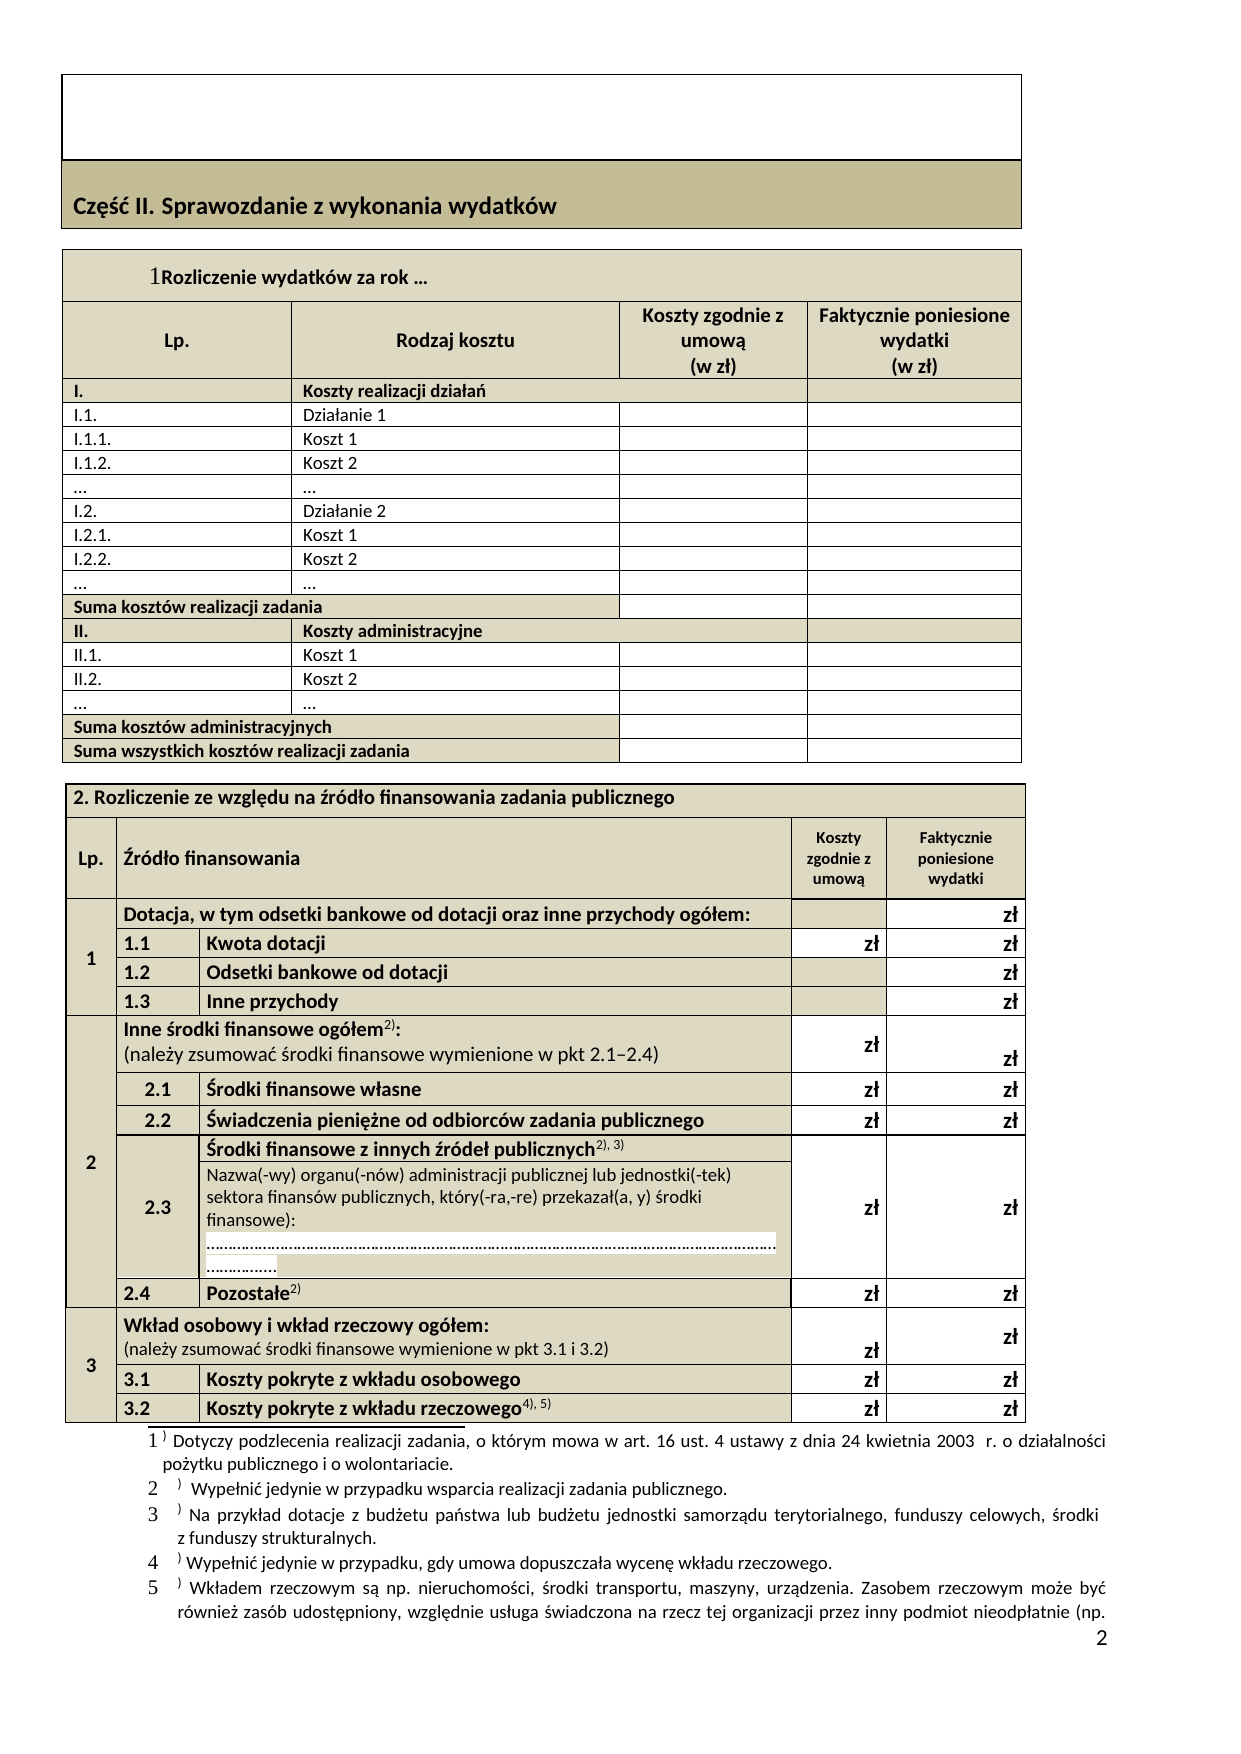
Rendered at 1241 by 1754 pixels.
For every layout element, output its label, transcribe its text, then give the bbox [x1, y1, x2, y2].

table_cell Środki finansowe z innych źródeł publicznych2), ) [200, 1136, 791, 1161]
table_cell 1 [67, 899, 116, 1015]
table_cell Rodzaj kosztu [292, 302, 619, 378]
table_cell [808, 451, 1021, 474]
table_cell zł [887, 1073, 1025, 1105]
table_cell 3 [66, 1308, 116, 1422]
table_cell … [292, 691, 619, 714]
table_cell Odsetki bankowe od dotacji [200, 958, 791, 986]
table_cell Źródło finansowania [117, 818, 791, 898]
table_cell 1.3 [117, 987, 199, 1015]
table_header 2. Rozliczenie ze względu na źródło finansowania zadania publicznego [67, 785, 1025, 817]
table_cell [620, 523, 807, 546]
table_cell zł [887, 1394, 1025, 1422]
table_cell [808, 427, 1021, 450]
table_cell Dotacja, w tym odsetki bankowe od dotacji oraz inne przychody ogółem: [117, 899, 791, 928]
table_cell 3.1 [117, 1365, 199, 1393]
table_cell … [63, 571, 291, 594]
table_cell [808, 667, 1021, 690]
table_cell [620, 643, 807, 666]
table_cell [620, 715, 807, 738]
table_cell Część II. Sprawozdanie z wykonania wydatków [62, 161, 1021, 228]
table_cell Koszty realizacji działań [292, 379, 807, 402]
table_cell zł [887, 1016, 1025, 1072]
table_cell [808, 571, 1021, 594]
table_cell [808, 499, 1021, 522]
table_cell [808, 643, 1021, 666]
table_cell Lp. [63, 302, 291, 378]
table_cell 1.1 [117, 929, 199, 957]
table_cell [620, 667, 807, 690]
table_cell Koszt 2 [292, 547, 619, 570]
table_cell [620, 451, 807, 474]
table_cell Lp. [67, 818, 116, 898]
table_cell … [292, 475, 619, 498]
table_cell zł [792, 1136, 886, 1277]
table_cell Kwota dotacji [200, 929, 791, 957]
table_cell Wkład osobowy i wkład rzeczowy ogółem: (należy zsumować środki finansowe wymienione w pkt 3.1 i 3.2) [117, 1308, 791, 1364]
table_cell 2.2 [117, 1106, 199, 1134]
table_cell [620, 571, 807, 594]
table_cell Koszt 1 [292, 643, 619, 666]
table_cell … [292, 571, 619, 594]
table_cell [808, 403, 1021, 426]
table_cell [808, 739, 1021, 762]
table_cell [808, 523, 1021, 546]
table_cell zł [792, 1016, 886, 1072]
table_cell [808, 691, 1021, 714]
table_cell Koszty pokryte z wkładu osobowego [200, 1365, 791, 1393]
table_cell [620, 499, 807, 522]
table_cell Koszty pokryte z wkładu rzeczowego), ) [200, 1394, 791, 1422]
table_cell … [63, 691, 291, 714]
table_cell [808, 595, 1021, 618]
table_cell [808, 547, 1021, 570]
table_cell II.2. [63, 667, 291, 690]
table_cell Działanie 1 [292, 403, 619, 426]
table_cell Środki finansowe własne [200, 1073, 791, 1105]
table_cell I.2. [63, 499, 291, 522]
table_cell Suma kosztów administracyjnych [63, 715, 619, 738]
table_cell zł [887, 1106, 1025, 1134]
table_cell 2 [67, 1016, 116, 1307]
table_cell Koszty zgodnie z umową [792, 818, 886, 898]
table_cell Koszt 2 [292, 667, 619, 690]
table_cell [808, 715, 1021, 738]
table_cell Inne środki finansowe ogółem): (należy zsumować środki finansowe wymienione w pkt 2.1–2.4) [117, 1016, 791, 1072]
table_header Rozliczenie wydatków za rok … [63, 250, 1021, 301]
table_cell Inne przychody [200, 987, 791, 1015]
table_cell II. [63, 619, 291, 642]
table_cell Koszty administracyjne [292, 619, 807, 642]
table_cell [792, 987, 886, 1015]
table_cell Koszty zgodnie z umową (w zł) [620, 302, 807, 378]
table_cell zł [887, 958, 1025, 986]
table_cell Nazwa(-wy) organu(-nów) administracji publicznej lub jednostki(-tek) sektora finansów publicznych, który(-ra,-re) przekazał(a, y) środki finansowe): ……………………………………………………………………………………………………………………………….... [200, 1162, 791, 1277]
table_cell zł [792, 1394, 886, 1422]
table_cell I.2.1. [63, 523, 291, 546]
table_cell I. [63, 379, 291, 402]
table_cell Świadczenia pieniężne od odbiorców zadania publicznego [200, 1106, 791, 1134]
table_cell I.1.1. [63, 427, 291, 450]
table_cell Działanie 2 [292, 499, 619, 522]
table_cell [63, 75, 1021, 159]
table_cell zł [792, 1365, 886, 1393]
table_cell zł [887, 1279, 1025, 1307]
table_cell II.1. [63, 643, 291, 666]
table_cell Koszt 1 [292, 427, 619, 450]
table_cell zł [887, 1308, 1025, 1364]
table_cell zł [792, 1308, 886, 1364]
table_cell 1.2 [117, 958, 199, 986]
table_cell zł [792, 929, 886, 957]
table_cell Suma kosztów realizacji zadania [63, 595, 619, 618]
table_cell zł [887, 1136, 1025, 1277]
table_cell [792, 958, 886, 986]
table_cell Pozostałe2) [200, 1279, 790, 1307]
table_cell zł [887, 1365, 1025, 1393]
table_cell [620, 595, 807, 618]
table_cell 2.3 [117, 1136, 198, 1277]
table_cell [620, 547, 807, 570]
table_cell Koszt 2 [292, 451, 619, 474]
table_cell zł [887, 900, 1025, 928]
table_cell Suma wszystkich kosztów realizacji zadania [63, 739, 619, 762]
table_cell zł [792, 1073, 886, 1105]
table_cell I.2.2. [63, 547, 291, 570]
table_cell I.1.2. [63, 451, 291, 474]
table_cell zł [887, 987, 1025, 1015]
table_cell [620, 739, 807, 762]
table_cell I.1. [63, 403, 291, 426]
table_cell Faktycznie poniesione wydatki (w zł) [808, 302, 1021, 378]
table_cell 2.1 [117, 1073, 199, 1105]
table_cell zł [887, 929, 1025, 957]
table_cell Faktycznie poniesione wydatki [887, 818, 1025, 898]
table_cell 3.2 [117, 1394, 199, 1422]
table_cell [808, 475, 1021, 498]
table_cell … [63, 475, 291, 498]
table_cell [620, 427, 807, 450]
table_cell [620, 691, 807, 714]
table_cell Koszt 1 [292, 523, 619, 546]
table_cell [792, 900, 886, 928]
table_cell zł [792, 1106, 886, 1134]
table_cell [620, 403, 807, 426]
table_cell [620, 475, 807, 498]
table_cell [808, 619, 1021, 642]
table_cell zł [792, 1279, 886, 1307]
table_cell 2.4 [117, 1279, 199, 1307]
table_cell [808, 379, 1021, 402]
